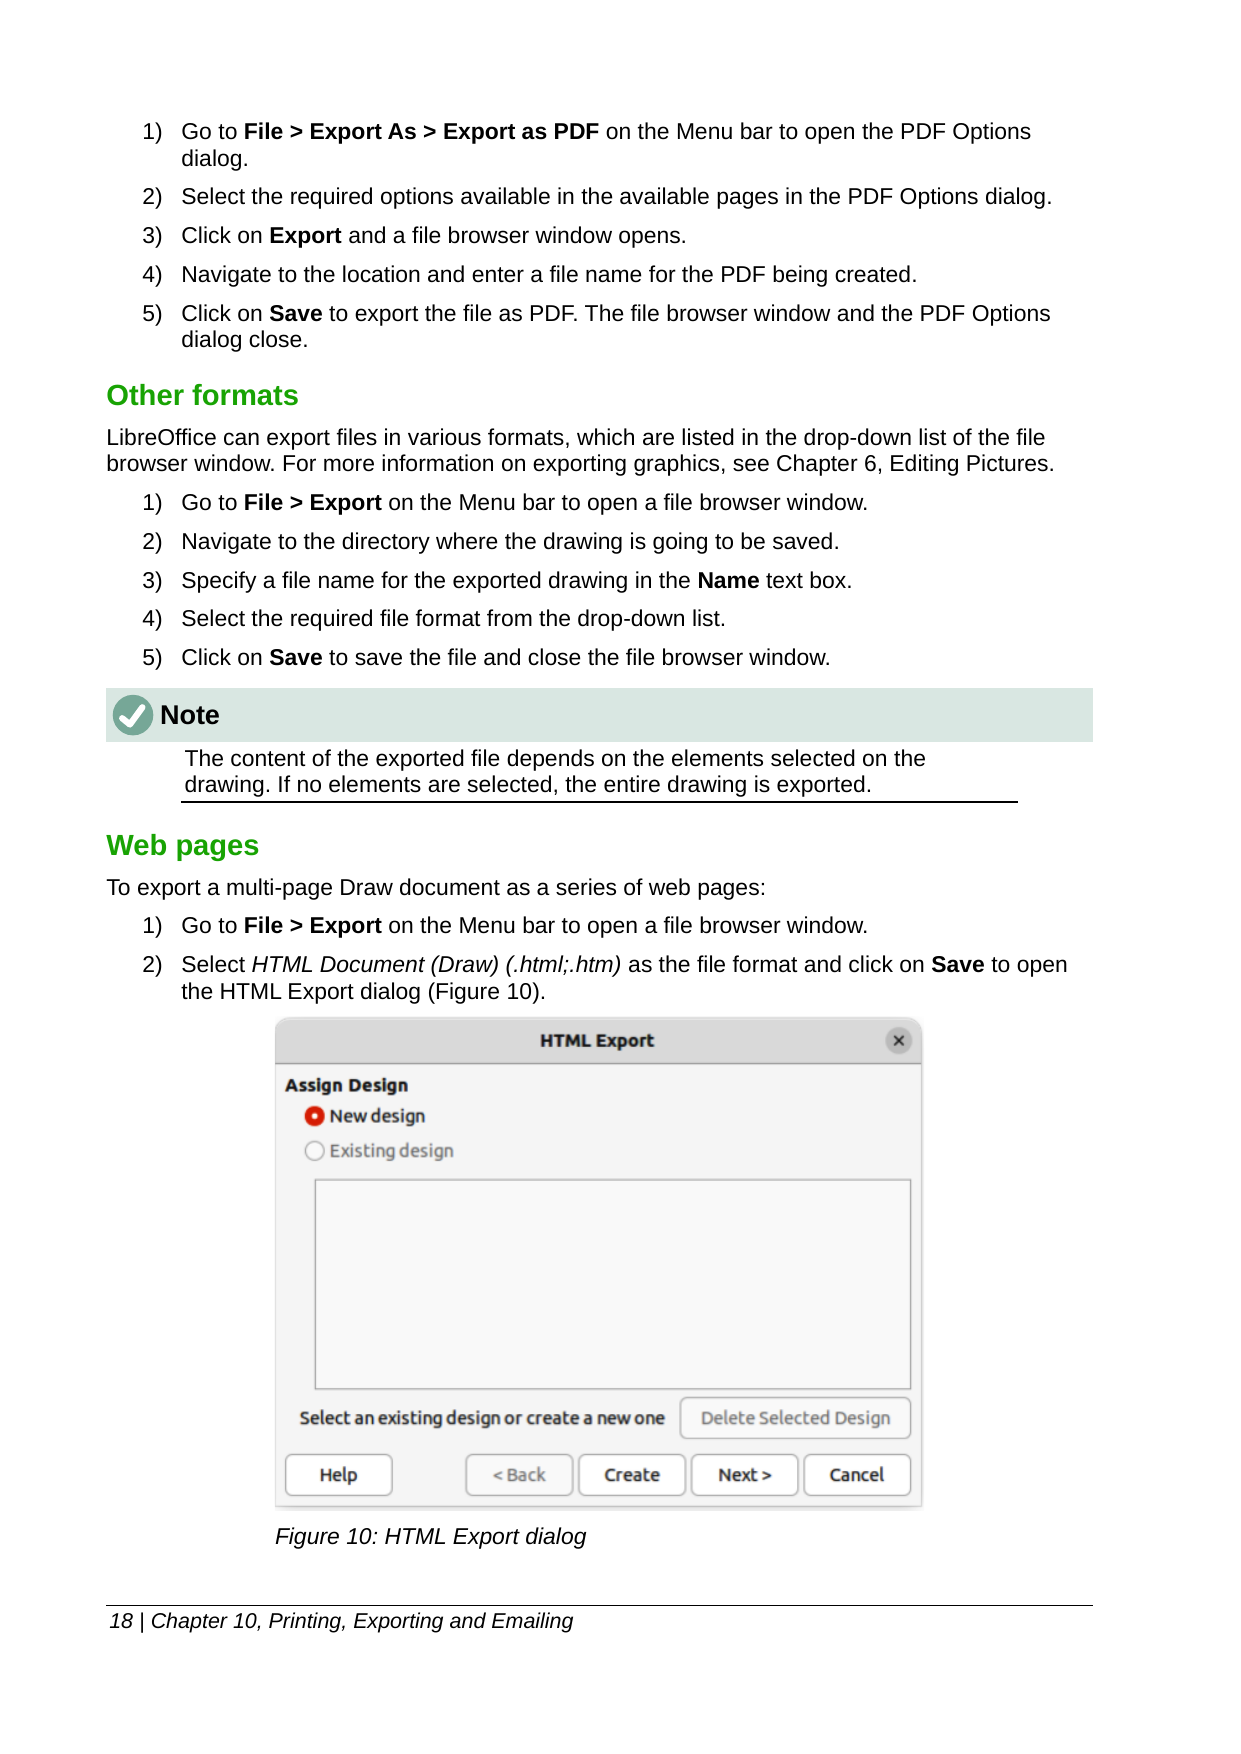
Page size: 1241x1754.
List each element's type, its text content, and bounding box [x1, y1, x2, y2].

list Go to File > Export on the Menu bar to open a file browser window. [162, 489, 1093, 515]
list Click on Save to export the file as PDF. The file browser window and the PDF Options dialog close. [162, 300, 1093, 353]
text Figure 10: HTML Export dialog [275, 1523, 924, 1549]
list Navigate to the location and enter a file name for the PDF being created. [162, 261, 1093, 287]
text The content of the exported file depends on the elements selected on the drawing. If no elements are selected, the entire drawing is exported. [181, 742, 1018, 801]
picture [274, 1016, 925, 1511]
subtitle Note [106, 688, 1093, 742]
list Select the required file format from the drop-down list. [162, 605, 1093, 632]
list Go to File > Export As > Export as PDF on the Menu bar to open the PDF Options dialog. [162, 118, 1093, 171]
subtitle Web pages [106, 828, 1093, 861]
list Navigate to the directory where the drawing is going to be saved. [162, 528, 1093, 554]
text To export a multi-page Draw document as a series of web pages: [106, 874, 1093, 900]
text LibreOffice can export files in various formats, which are listed in the drop-down list of the file browser window. For more information on exporting graphics, see Chapter 6, Editing Pictures. [106, 424, 1093, 476]
list Select HTML Document (Draw) (.html;.htm) as the file format and click on Save to open the HTML Export dialog (Figure 10). [162, 951, 1093, 1004]
list Click on Export and a file browser window opens. [162, 222, 1093, 248]
subtitle Other formats [106, 378, 1093, 411]
list Select the required options available in the available pages in the PDF Options dialog. [162, 183, 1093, 210]
list Click on Save to save the file and close the file browser window. [162, 644, 1093, 671]
list Go to File > Export on the Menu bar to open a file browser window. [162, 912, 1093, 939]
list Specify a file name for the exported drawing in the Name text box. [162, 567, 1093, 593]
